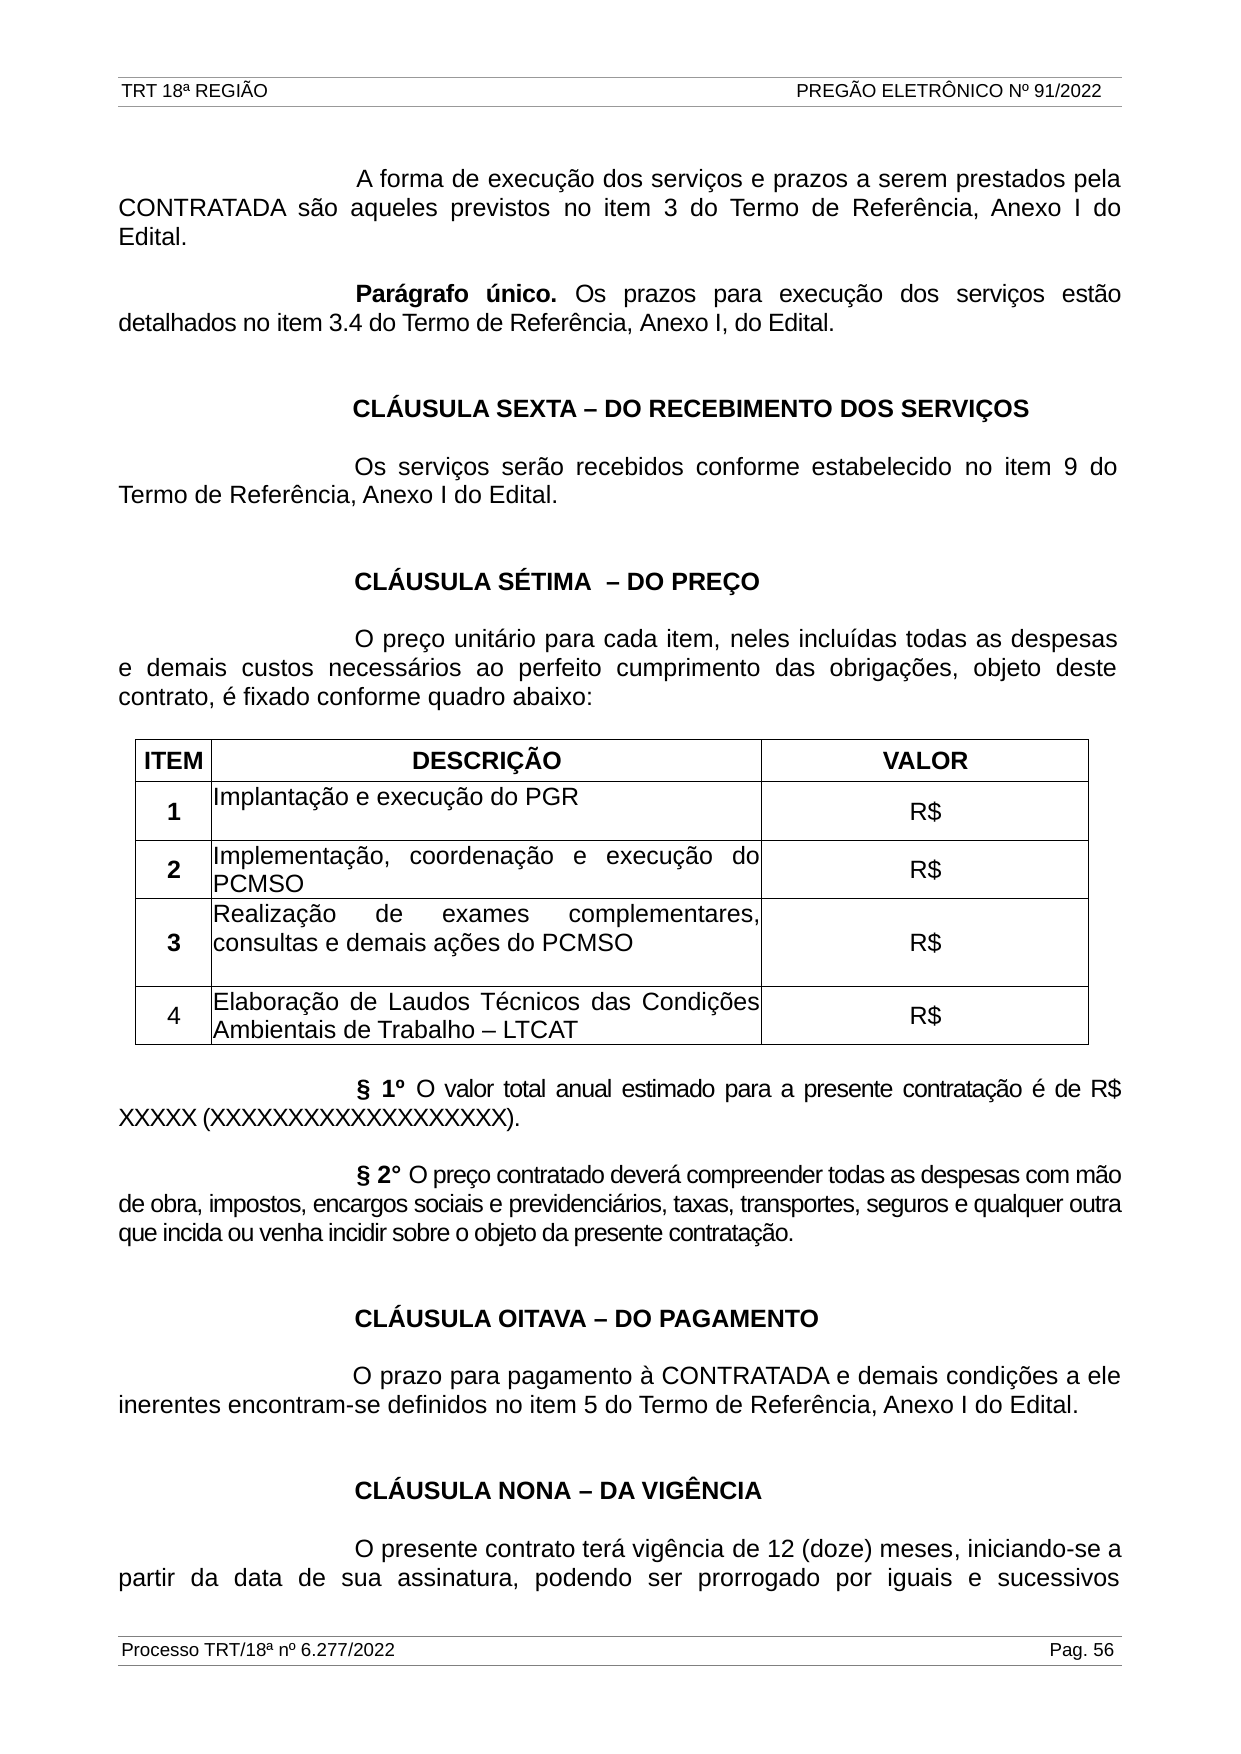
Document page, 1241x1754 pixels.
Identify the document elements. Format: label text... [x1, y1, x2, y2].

text Parágrafo único. Os prazos para execução dos serviços estão detalhados no item 3.4 do Termo de Referência, Anexo I, do Edital. [118, 279, 1122, 337]
table_cell 1 [136, 782, 211, 840]
table_cell R$ [762, 899, 1088, 986]
table_header DESCRIÇÃO [212, 740, 761, 781]
table_cell 4 [136, 987, 211, 1044]
table_cell 2 [136, 841, 211, 898]
text CLÁUSULA SEXTA – DO RECEBIMENTO DOS SERVIÇOS [118, 394, 1122, 423]
text Os serviços serão recebidos conforme estabelecido no item 9 do Termo de Referência, Anexo I do Edital. [118, 452, 1117, 509]
text CLÁUSULA OITAVA – DO PAGAMENTO [118, 1304, 1122, 1333]
text § 2° O preço contratado deverá compreender todas as despesas com mão de obra, impostos, encargos sociais e previdenciários, taxas, transportes, seguros e qualquer outra que incida ou venha incidir sobre o objeto da presente contratação. [118, 1160, 1122, 1246]
text § 1º O valor total anual estimado para a presente contratação é de R$ XXXXX (XXXXXXXXXXXXXXXXXXX). [118, 1074, 1122, 1131]
text CLÁUSULA SÉTIMA – DO PREÇO [118, 567, 1117, 596]
text CLÁUSULA NONA – DA VIGÊNCIA [118, 1476, 1122, 1505]
table_cell Implementação, coordenação e execução do PCMSO [212, 841, 761, 898]
text O preço unitário para cada item, neles incluídas todas as despesas e demais custos necessários ao perfeito cumprimento das obrigações, objeto deste contrato, é fixado conforme quadro abaixo: [118, 624, 1118, 711]
table_header ITEM [136, 740, 211, 781]
text A forma de execução dos serviços e prazos a serem prestados pela CONTRATADA são aqueles previstos no item 3 do Termo de Referência, Anexo I do Edital. [118, 164, 1122, 251]
table_cell Implantação e execução do PGR [212, 782, 761, 840]
text O prazo para pagamento à CONTRATADA e demais condições a ele inerentes encontram-se definidos no item 5 do Termo de Referência, Anexo I do Edital. [118, 1361, 1122, 1419]
table_header VALOR [762, 740, 1088, 781]
table_cell R$ [762, 782, 1088, 840]
table_cell Elaboração de Laudos Técnicos das Condições Ambientais de Trabalho – LTCAT [212, 987, 761, 1044]
text O presente contrato terá vigência de 12 (doze) meses, iniciando-se a partir da data de sua assinatura, podendo ser prorrogado por iguais e sucessivos [118, 1534, 1122, 1591]
table_cell Realização de exames complementares, consultas e demais ações do PCMSO [212, 899, 761, 986]
table_cell 3 [136, 899, 211, 986]
table_cell R$ [762, 987, 1088, 1044]
table_cell R$ [762, 841, 1088, 898]
